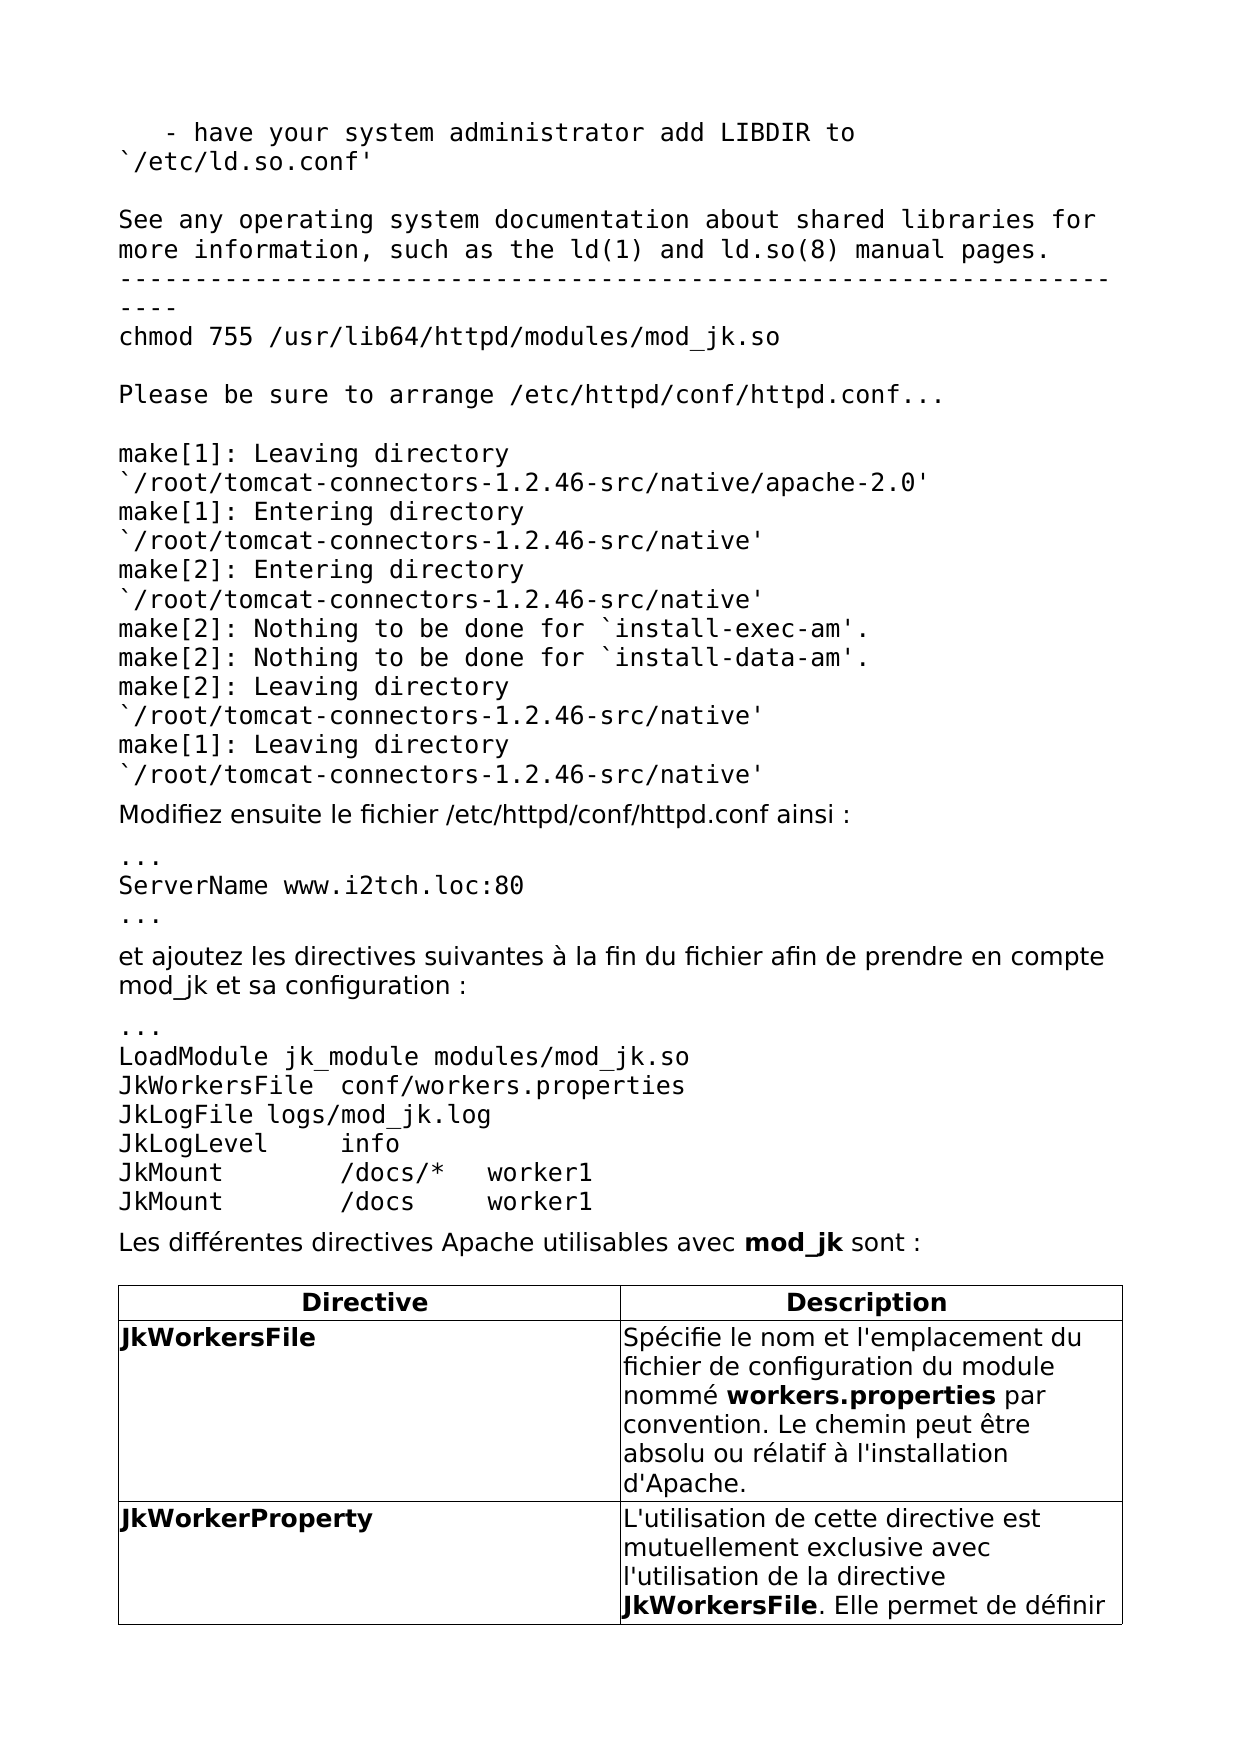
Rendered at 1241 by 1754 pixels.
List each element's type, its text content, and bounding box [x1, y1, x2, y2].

text Les différentes directives Apache utilisables avec mod_jk sont : [118, 1228, 1122, 1258]
table_cell L'utilisation de cette directive est mutuellement exclusive avec l'utilisation de la directive JkWorkersFile. Elle permet de définir [621, 1502, 1122, 1623]
text et ajoutez les directives suivantes à la fin du fichier afin de prendre en compte mod_jk et sa configuration : [118, 942, 1122, 1000]
text - have your system administrator add LIBDIR to `/etc/ld.so.conf' See any operating system documentation about shared libraries for more information, such as the ld(1) and ld.so(8) manual pages. ---------------------------------------------------------------------- chmod 755 /usr/lib64/httpd/modules/mod_jk.so Please be sure to arrange /etc/httpd/conf/httpd.conf... make[1]: Leaving directory `/root/tomcat-connectors-1.2.46-src/native/apache-2.0' make[1]: Entering directory `/root/tomcat-connectors-1.2.46-src/native' make[2]: Entering directory `/root/tomcat-connectors-1.2.46-src/native' make[2]: Nothing to be done for `install-exec-am'. make[2]: Nothing to be done for `install-data-am'. make[2]: Leaving directory `/root/tomcat-connectors-1.2.46-src/native' make[1]: Leaving directory `/root/tomcat-connectors-1.2.46-src/native' [118, 118, 1122, 789]
table_header Description [621, 1286, 1122, 1320]
table_cell Spécifie le nom et l'emplacement du fichier de configuration du module nommé workers.properties par convention. Le chemin peut être absolu ou rélatif à l'installation d'Apache. [621, 1321, 1122, 1501]
text Modifiez ensuite le fichier /etc/httpd/conf/httpd.conf ainsi : [118, 801, 1122, 830]
table_header Directive [119, 1286, 620, 1320]
text ... LoadModule jk_module modules/mod_jk.so JkWorkersFile conf/workers.properties JkLogFile logs/mod_jk.log JkLogLevel info JkMount /docs/* worker1 JkMount /docs worker1 [118, 1012, 1122, 1217]
table_cell JkWorkerProperty [119, 1502, 620, 1623]
text ... ServerName www.i2tch.loc:80 ... [118, 842, 1122, 930]
table_cell JkWorkersFile [119, 1321, 620, 1501]
